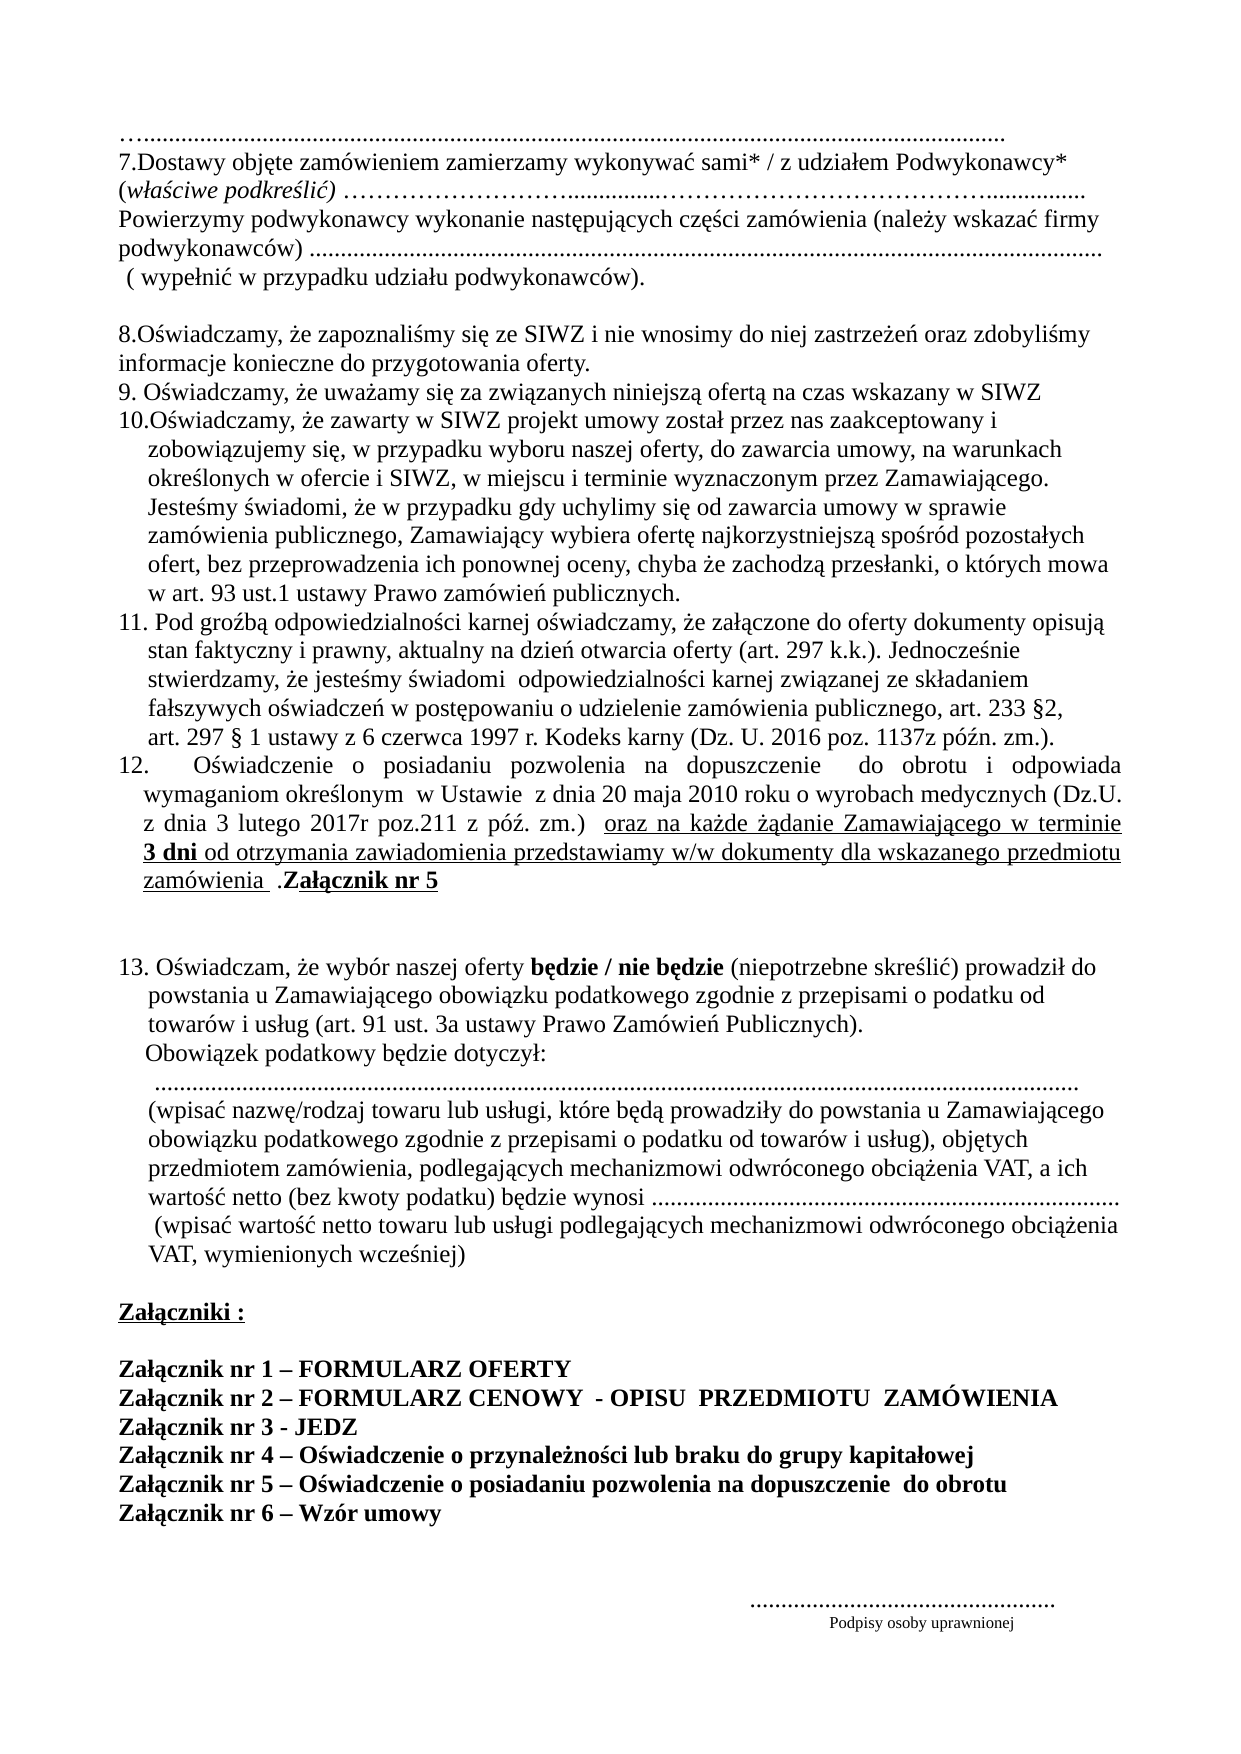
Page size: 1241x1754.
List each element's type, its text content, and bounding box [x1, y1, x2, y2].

text Podpisy osoby uprawnionej [829, 1613, 1122, 1632]
text Załącznik nr 3 - JEDZ [118, 1412, 1122, 1441]
text ….......................................................................................................................................... [118, 118, 1122, 147]
text Załącznik nr 6 – Wzór umowy [118, 1498, 1122, 1527]
text Powierzymy podwykonawcy wykonanie następujących części zamówienia (należy wskazać firmy podwykonawców) ............................................................................................................................... [118, 204, 1122, 262]
text 11. Pod groźbą odpowiedzialności karnej oświadczamy, że załączone do oferty dokumenty opisują stan faktyczny i prawny, aktualny na dzień otwarcia oferty (art. 297 k.k.). Jednocześnie stwierdzamy, że jesteśmy świadomi odpowiedzialności karnej związanej ze składaniem fałszywych oświadczeń w postępowaniu o udzielenie zamówienia publicznego, art. 233 §2, art. 297 § 1 ustawy z 6 czerwca 1997 r. Kodeks karny (Dz. U. 2016 poz. 1137z późn. zm.). [118, 607, 1122, 751]
text 9. Oświadczamy, że uważamy się za związanych niniejszą ofertą na czas wskazany w SIWZ [118, 377, 1122, 406]
text 8.Oświadczamy, że zapoznaliśmy się ze SIWZ i nie wnosimy do niej zastrzeżeń oraz zdobyliśmy informacje konieczne do przygotowania oferty. [118, 319, 1122, 377]
text Załączniki : [118, 1297, 1122, 1326]
text 10.Oświadczamy, że zawarty w SIWZ projekt umowy został przez nas zaakceptowany i zobowiązujemy się, w przypadku wyboru naszej oferty, do zawarcia umowy, na warunkach określonych w ofercie i SIWZ, w miejscu i terminie wyznaczonym przez Zamawiającego. Jesteśmy świadomi, że w przypadku gdy uchylimy się od zawarcia umowy w sprawie zamówienia publicznego, Zamawiający wybiera ofertę najkorzystniejszą spośród pozostałych ofert, bez przeprowadzenia ich ponownej oceny, chyba że zachodzą przesłanki, o których mowa w art. 93 ust.1 ustawy Prawo zamówień publicznych. [118, 406, 1122, 607]
text Załącznik nr 5 – Oświadczenie o posiadaniu pozwolenia na dopuszczenie do obrotu [118, 1469, 1122, 1498]
text Obowiązek podatkowy będzie dotyczył: .................................................................................................................................................... (wpisać nazwę/rodzaj towaru lub usługi, które będą prowadziły do powstania u Zamawiającego obowiązku podatkowego zgodnie z przepisami o podatku od towarów i usług), objętych przedmiotem zamówienia, podlegających mechanizmowi odwróconego obciążenia VAT, a ich wartość netto (bez kwoty podatku) będzie wynosi ........................................................................... (wpisać wartość netto towaru lub usługi podlegających mechanizmowi odwróconego obciążenia VAT, wymienionych wcześniej) [145, 1038, 1122, 1268]
text Załącznik nr 1 – FORMULARZ OFERTY [118, 1354, 1122, 1383]
list Oświadczenie o posiadaniu pozwolenia na dopuszczenie do obrotu i odpowiada wymaganiom określonym w Ustawie z dnia 20 maja 2010 roku o wyrobach medycznych (Dz.U. z dnia 3 lutego 2017r poz.211 z póź. zm.) oraz na każde żądanie Zamawiającego w terminie 3 dni od otrzymania zawiadomienia przedstawiamy w/w dokumenty dla wskazanego przedmiotu zamówienia .Załącznik nr 5 [118, 751, 1122, 894]
text Załącznik nr 2 – FORMULARZ CENOWY - OPISU PRZEDMIOTU ZAMÓWIENIA [118, 1383, 1122, 1412]
text 13. Oświadczam, że wybór naszej oferty będzie / nie będzie (niepotrzebne skreślić) prowadził do powstania u Zamawiającego obowiązku podatkowego zgodnie z przepisami o podatku od towarów i usług (art. 91 ust. 3a ustawy Prawo Zamówień Publicznych). [118, 952, 1122, 1038]
text Załącznik nr 4 – Oświadczenie o przynależności lub braku do grupy kapitałowej [118, 1441, 1122, 1469]
text 7.Dostawy objęte zamówieniem zamierzamy wykonywać sami* / z udziałem Podwykonawcy* (właściwe podkreślić) ………………………...............…………………………………................ [118, 147, 1122, 204]
text ................................................. [118, 1584, 1122, 1613]
text ( wypełnić w przypadku udziału podwykonawców). [120, 262, 1122, 291]
